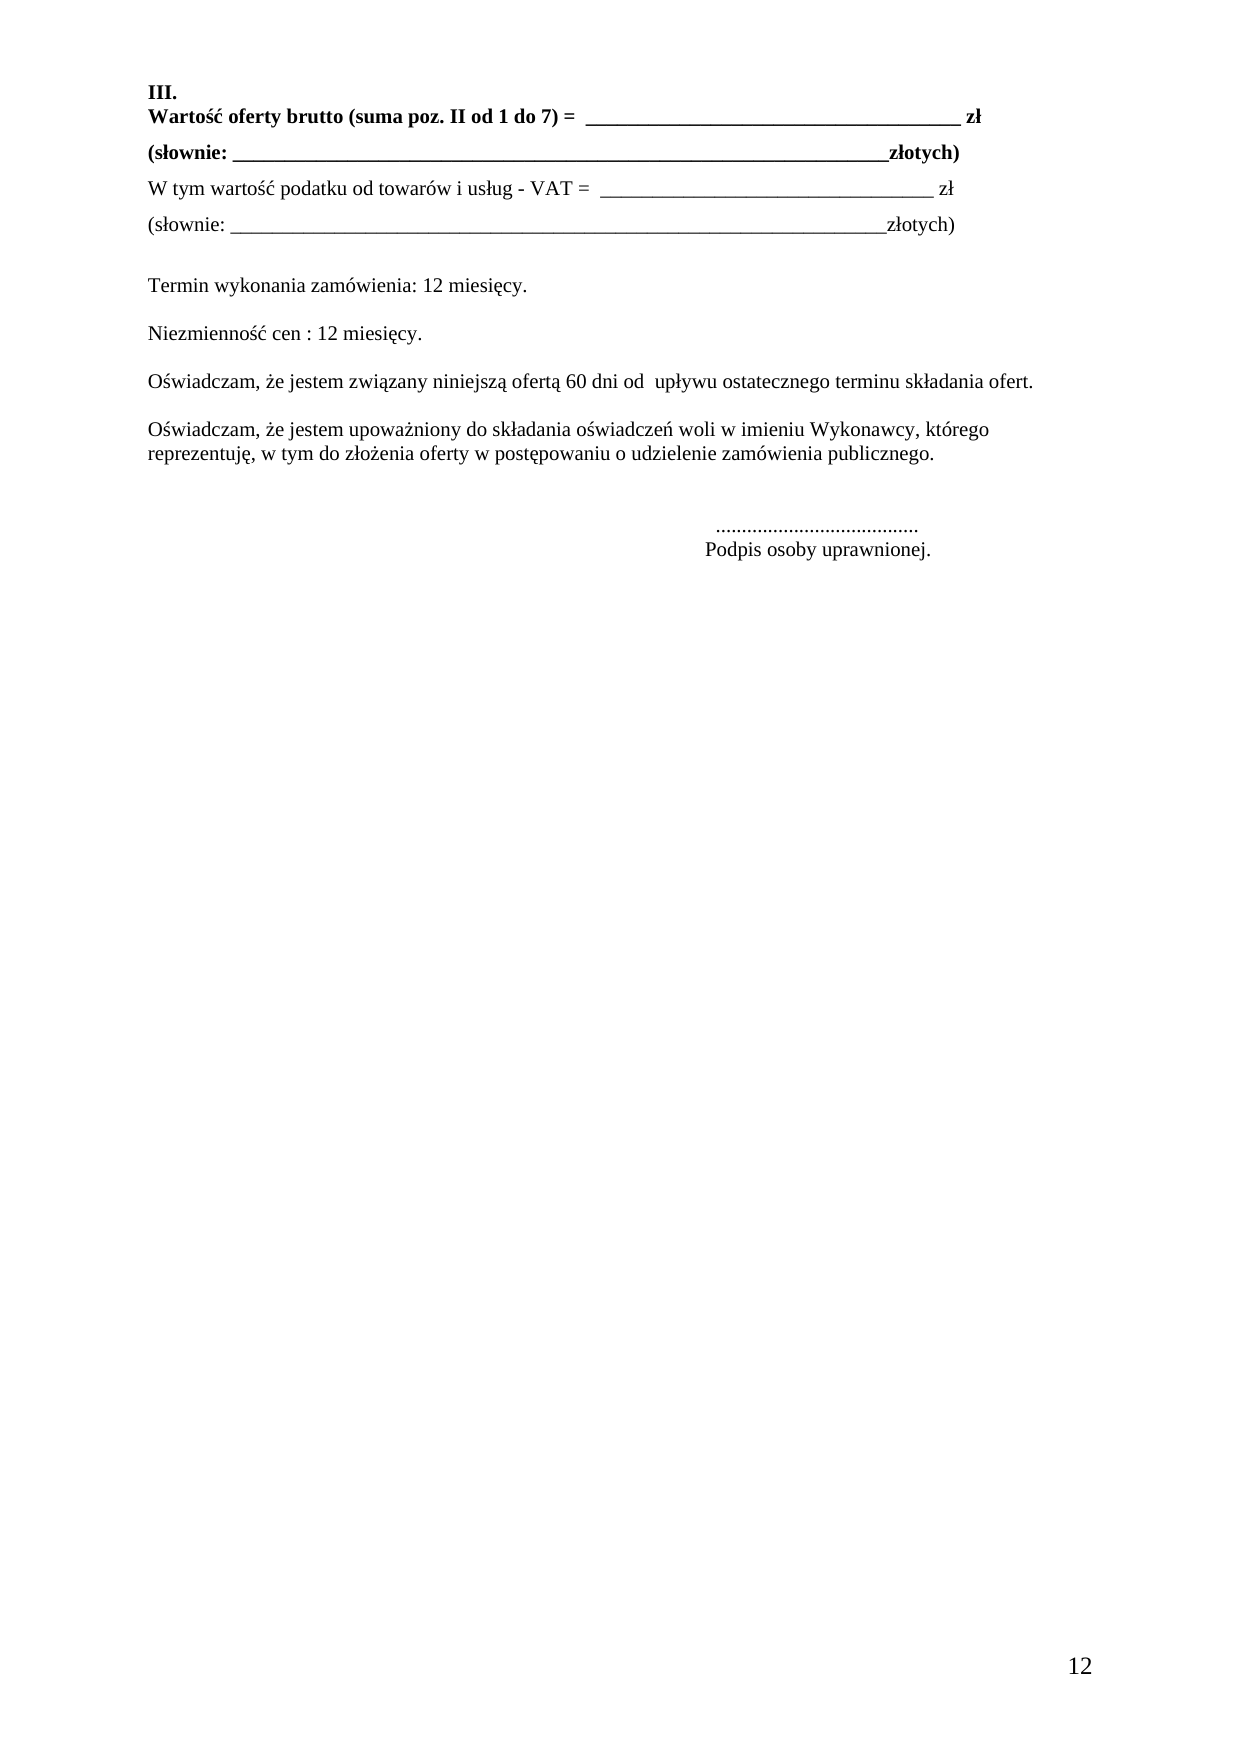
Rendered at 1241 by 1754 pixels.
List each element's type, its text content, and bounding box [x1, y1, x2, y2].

text ....................................... [148, 513, 1092, 537]
text Oświadczam, że jestem związany niniejszą ofertą 60 dni od upływu ostatecznego terminu składania ofert. [148, 369, 1092, 393]
text (słownie: _______________________________________________________________złotych) [148, 140, 1092, 164]
text W tym wartość podatku od towarów i usług - VAT = ________________________________ zł [148, 176, 1092, 200]
text (słownie: _______________________________________________________________złotych) [148, 212, 1092, 236]
text Termin wykonania zamówienia: 12 miesięcy. [148, 272, 1092, 297]
text Podpis osoby uprawnionej. [148, 537, 1092, 561]
text Niezmienność cen : 12 miesięcy. [148, 321, 1092, 345]
text III. [148, 80, 1092, 104]
text Oświadczam, że jestem upoważniony do składania oświadczeń woli w imieniu Wykonawcy, którego reprezentuję, w tym do złożenia oferty w postępowaniu o udzielenie zamówienia publicznego. [148, 417, 1092, 465]
text Wartość oferty brutto (suma poz. II od 1 do 7) = ____________________________________ zł [148, 104, 1092, 128]
